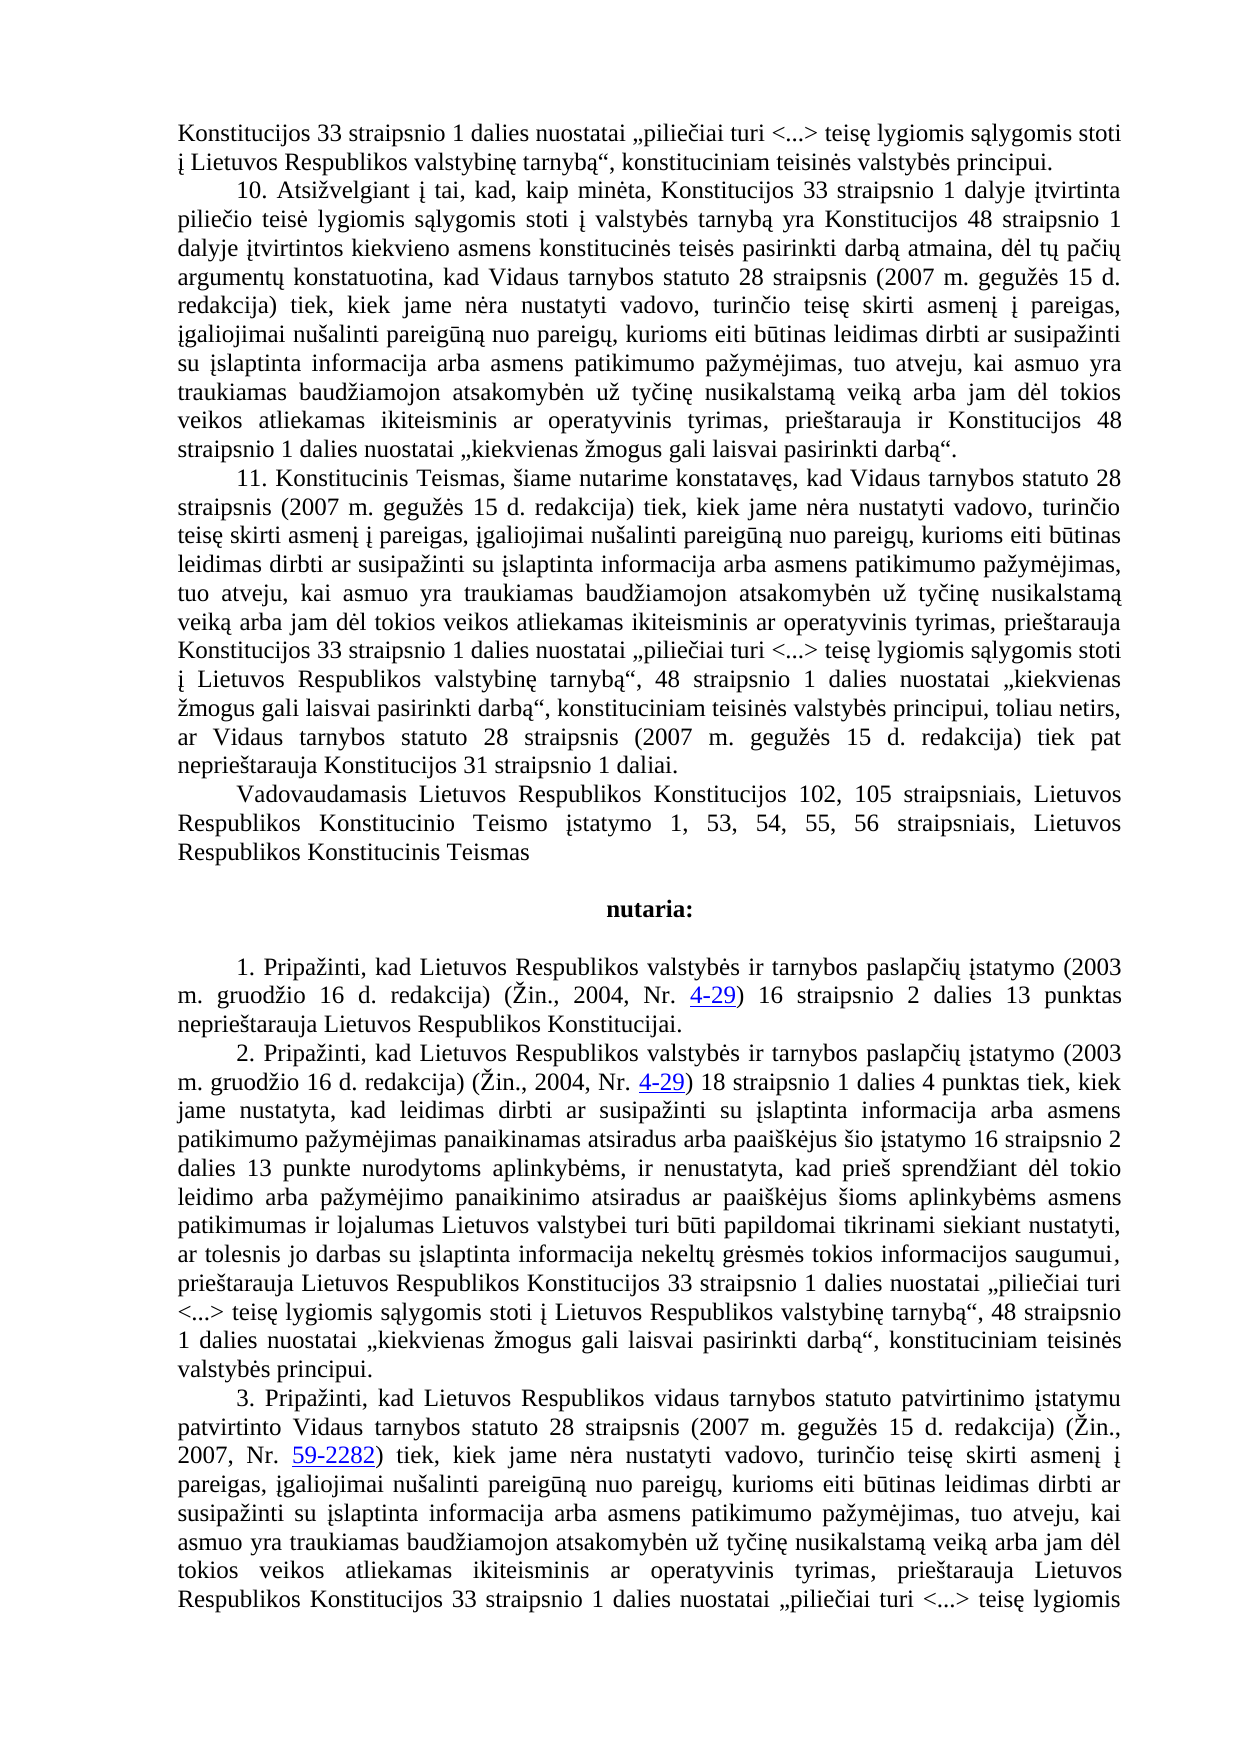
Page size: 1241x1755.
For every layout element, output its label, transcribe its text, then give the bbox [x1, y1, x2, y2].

text 11. Konstitucinis Teismas, šiame nutarime konstatavęs, kad Vidaus tarnybos statuto 28 straipsnis (2007 m. gegužės 15 d. redakcija) tiek, kiek jame nėra nustatyti vadovo, turinčio teisę skirti asmenį į pareigas, įgaliojimai nušalinti pareigūną nuo pareigų, kurioms eiti būtinas leidimas dirbti ar susipažinti su įslaptinta informacija arba asmens patikimumo pažymėjimas, tuo atveju, kai asmuo yra traukiamas baudžiamojon atsakomybėn už tyčinę nusikalstamą veiką arba jam dėl tokios veikos atliekamas ikiteisminis ar operatyvinis tyrimas, prieštarauja Konstitucijos 33 straipsnio 1 dalies nuostatai „piliečiai turi <...> teisę lygiomis sąlygomis stoti į Lietuvos Respublikos valstybinę tarnybą“, 48 straipsnio 1 dalies nuostatai „kiekvienas žmogus gali laisvai pasirinkti darbą“, konstituciniam teisinės valstybės principui, toliau netirs, ar Vidaus tarnybos statuto 28 straipsnis (2007 m. gegužės 15 d. redakcija) tiek pat neprieštarauja Konstitucijos 31 straipsnio 1 daliai. [177, 463, 1122, 779]
text nutaria: [177, 894, 1122, 923]
text 3. Pripažinti, kad Lietuvos Respublikos vidaus tarnybos statuto patvirtinimo įstatymu patvirtinto Vidaus tarnybos statuto 28 straipsnis (2007 m. gegužės 15 d. redakcija) (Žin., 2007, Nr. 59-2282) tiek, kiek jame nėra nustatyti vadovo, turinčio teisę skirti asmenį į pareigas, įgaliojimai nušalinti pareigūną nuo pareigų, kurioms eiti būtinas leidimas dirbti ar susipažinti su įslaptinta informacija arba asmens patikimumo pažymėjimas, tuo atveju, kai asmuo yra traukiamas baudžiamojon atsakomybėn už tyčinę nusikalstamą veiką arba jam dėl tokios veikos atliekamas ikiteisminis ar operatyvinis tyrimas, prieštarauja Lietuvos Respublikos Konstitucijos 33 straipsnio 1 dalies nuostatai „piliečiai turi <...> teisę lygiomis [177, 1383, 1122, 1613]
text 2. Pripažinti, kad Lietuvos Respublikos valstybės ir tarnybos paslapčių įstatymo (2003 m. gruodžio 16 d. redakcija) (Žin., 2004, Nr. 4-29) 18 straipsnio 1 dalies 4 punktas tiek, kiek jame nustatyta, kad leidimas dirbti ar susipažinti su įslaptinta informacija arba asmens patikimumo pažymėjimas panaikinamas atsiradus arba paaiškėjus šio įstatymo 16 straipsnio 2 dalies 13 punkte nurodytoms aplinkybėms, ir nenustatyta, kad prieš sprendžiant dėl tokio leidimo arba pažymėjimo panaikinimo atsiradus ar paaiškėjus šioms aplinkybėms asmens patikimumas ir lojalumas Lietuvos valstybei turi būti papildomai tikrinami siekiant nustatyti, ar tolesnis jo darbas su įslaptinta informacija nekeltų grėsmės tokios informacijos saugumui, prieštarauja Lietuvos Respublikos Konstitucijos 33 straipsnio 1 dalies nuostatai „piliečiai turi <...> teisę lygiomis sąlygomis stoti į Lietuvos Respublikos valstybinę tarnybą“, 48 straipsnio 1 dalies nuostatai „kiekvienas žmogus gali laisvai pasirinkti darbą“, konstituciniam teisinės valstybės principui. [177, 1038, 1122, 1383]
text Vadovaudamasis Lietuvos Respublikos Konstitucijos 102, 105 straipsniais, Lietuvos Respublikos Konstitucinio Teismo įstatymo 1, 53, 54, 55, 56 straipsniais, Lietuvos Respublikos Konstitucinis Teismas [177, 779, 1122, 866]
text 1. Pripažinti, kad Lietuvos Respublikos valstybės ir tarnybos paslapčių įstatymo (2003 m. gruodžio 16 d. redakcija) (Žin., 2004, Nr. 4-29) 16 straipsnio 2 dalies 13 punktas neprieštarauja Lietuvos Respublikos Konstitucijai. [177, 952, 1122, 1038]
text 10. Atsižvelgiant į tai, kad, kaip minėta, Konstitucijos 33 straipsnio 1 dalyje įtvirtinta piliečio teisė lygiomis sąlygomis stoti į valstybės tarnybą yra Konstitucijos 48 straipsnio 1 dalyje įtvirtintos kiekvieno asmens konstitucinės teisės pasirinkti darbą atmaina, dėl tų pačių argumentų konstatuotina, kad Vidaus tarnybos statuto 28 straipsnis (2007 m. gegužės 15 d. redakcija) tiek, kiek jame nėra nustatyti vadovo, turinčio teisę skirti asmenį į pareigas, įgaliojimai nušalinti pareigūną nuo pareigų, kurioms eiti būtinas leidimas dirbti ar susipažinti su įslaptinta informacija arba asmens patikimumo pažymėjimas, tuo atveju, kai asmuo yra traukiamas baudžiamojon atsakomybėn už tyčinę nusikalstamą veiką arba jam dėl tokios veikos atliekamas ikiteisminis ar operatyvinis tyrimas, prieštarauja ir Konstitucijos 48 straipsnio 1 dalies nuostatai „kiekvienas žmogus gali laisvai pasirinkti darbą“. [177, 176, 1122, 463]
text Konstitucijos 33 straipsnio 1 dalies nuostatai „piliečiai turi <...> teisę lygiomis sąlygomis stoti į Lietuvos Respublikos valstybinę tarnybą“, konstituciniam teisinės valstybės principui. [177, 118, 1122, 176]
